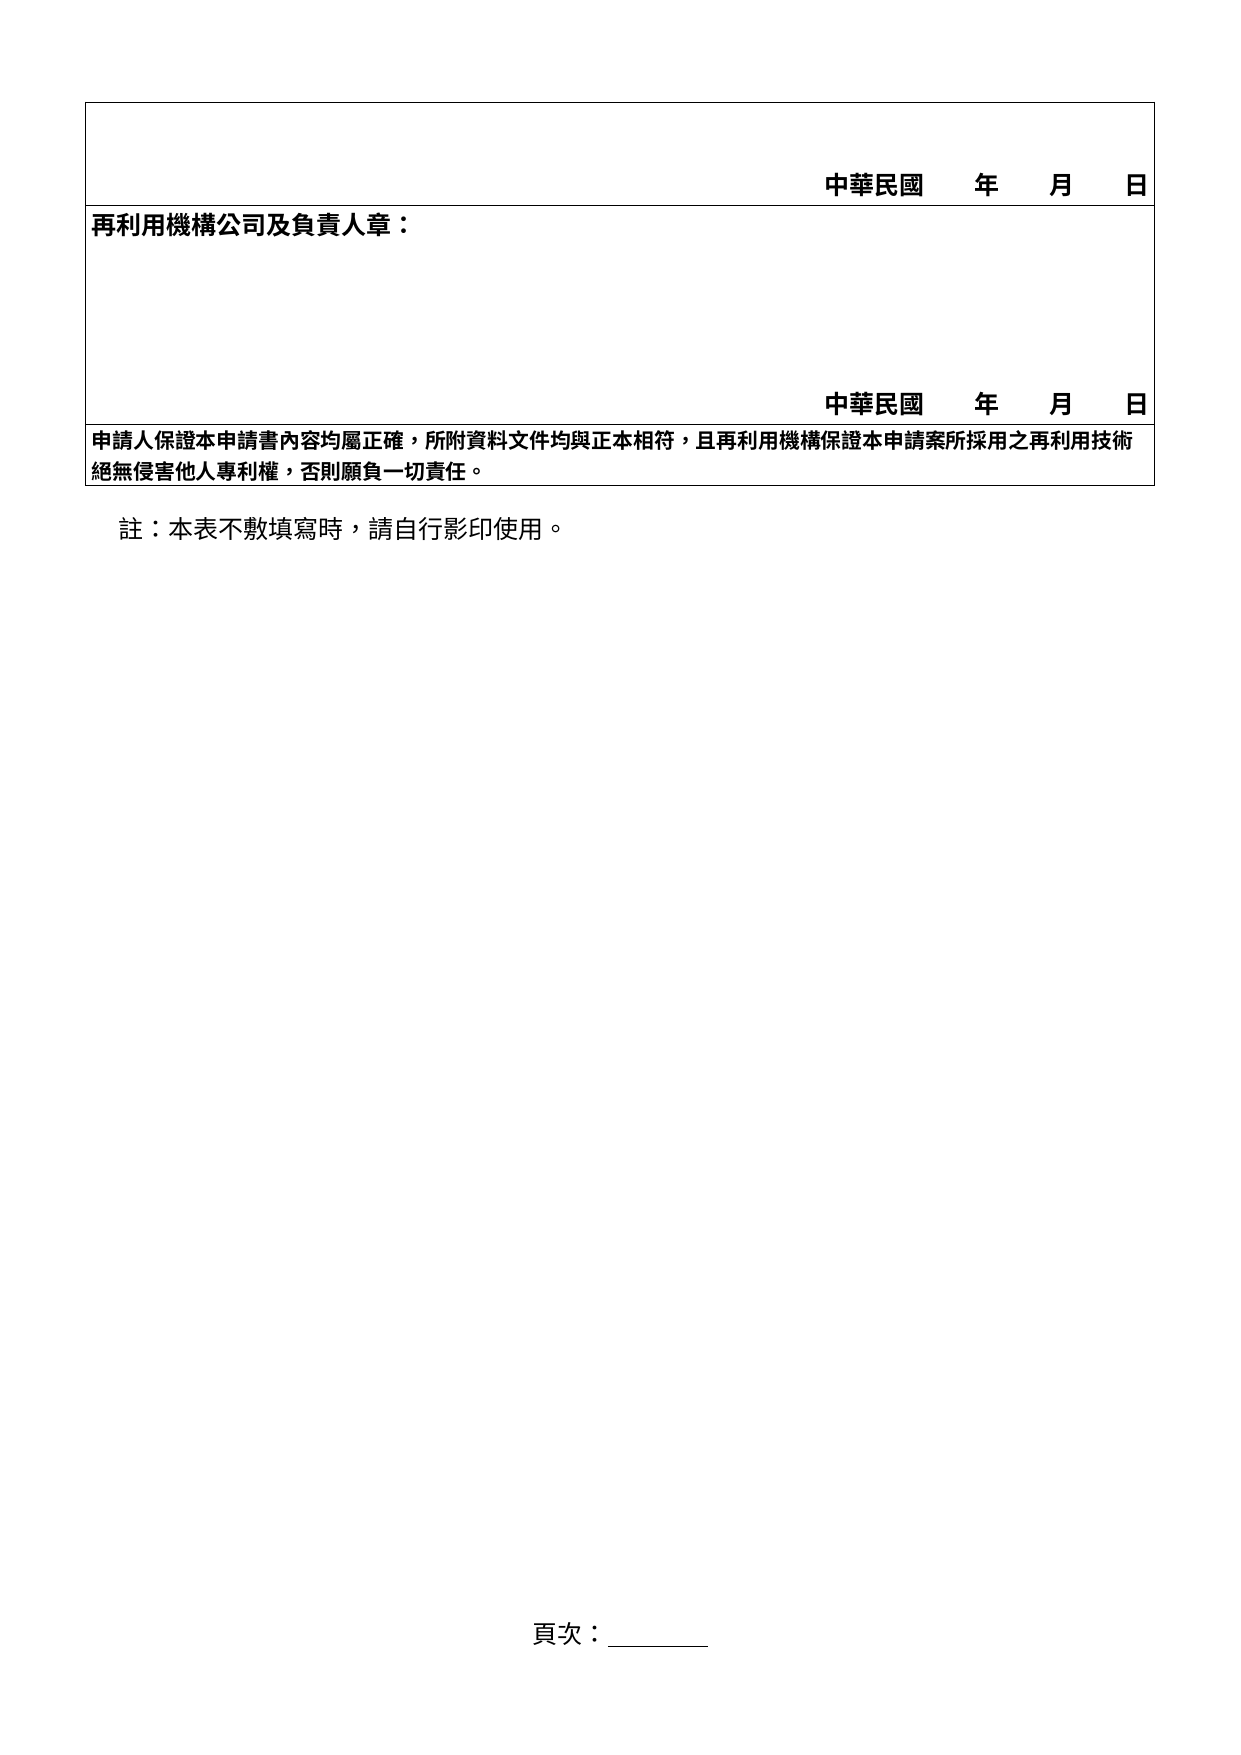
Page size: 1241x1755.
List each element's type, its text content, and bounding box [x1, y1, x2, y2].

table_cell 申請人保證本申請書內容均屬正確，所附資料文件均與正本相符，且再利用機構保證本申請案所採用之再利用技術絕無侵害他人專利權，否則願負一切責任。 [86, 425, 1154, 485]
table_cell 再利用機構公司及負責人章： 中華民國 年 月 日 [86, 206, 1154, 424]
table_cell 中華民國 年 月 日 [86, 103, 1154, 205]
text 註：本表不敷填寫時，請自行影印使用。 [118, 486, 1122, 549]
